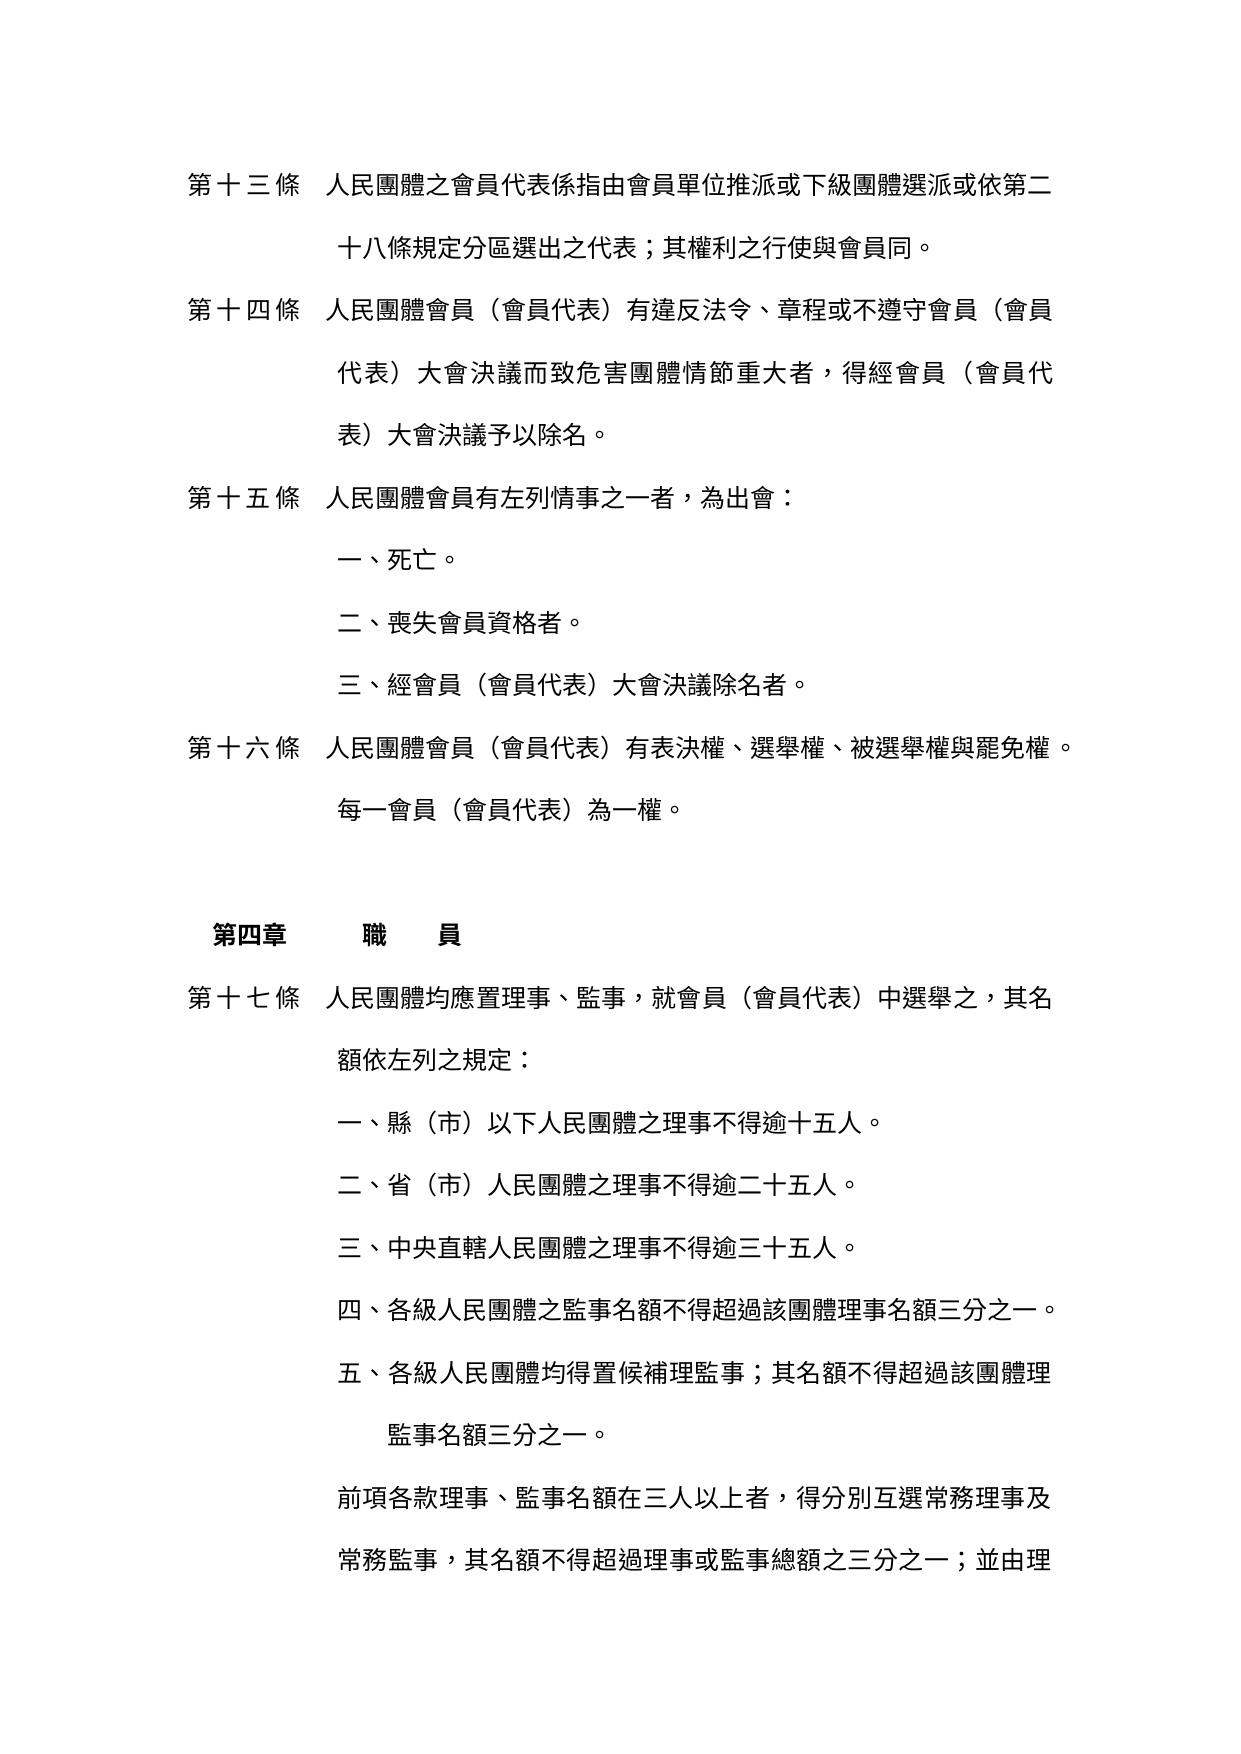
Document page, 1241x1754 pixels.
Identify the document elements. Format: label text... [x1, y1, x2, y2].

text 第十五條 人民團體會員有左列情事之一者，為出會： [187, 455, 1053, 517]
text 第四章 職員 [187, 892, 1053, 955]
text 第十七條 人民團體均應置理事、監事，就會員（會員代表）中選舉之，其名額依左列之規定： [187, 955, 1053, 1080]
text 一、縣（市）以下人民團體之理事不得逾十五人。 [337, 1080, 1053, 1142]
text 五、各級人民團體均得置候補理監事；其名額不得超過該團體理監事名額三分之一。 [337, 1330, 1053, 1455]
text 四、各級人民團體之監事名額不得超過該團體理事名額三分之一。 [337, 1267, 1053, 1330]
text 第十六條 人民團體會員（會員代表）有表決權、選舉權、被選舉權與罷免權。每一會員（會員代表）為一權。 [187, 705, 1053, 830]
text 一、死亡。 [337, 517, 1053, 580]
text 三、中央直轄人民團體之理事不得逾三十五人。 [337, 1205, 1053, 1267]
text 二、喪失會員資格者。 [337, 580, 1053, 642]
text 前項各款理事、監事名額在三人以上者，得分別互選常務理事及常務監事，其名額不得超過理事或監事總額之三分之一；並由理事就常務理事中選舉一人為理事長，其不設常務理事者，就理事中互選之。常務監事在三人以上時，應互推一人為監事會召集人。 [337, 1455, 1053, 1580]
text 二、省（市）人民團體之理事不得逾二十五人。 [337, 1142, 1053, 1205]
text 第十三條 人民團體之會員代表係指由會員單位推派或下級團體選派或依第二十八條規定分區選出之代表；其權利之行使與會員同。 [187, 142, 1053, 267]
text 三、經會員（會員代表）大會決議除名者。 [337, 642, 1053, 705]
text 第十四條 人民團體會員（會員代表）有違反法令、章程或不遵守會員（會員代表）大會決議而致危害團體情節重大者，得經會員（會員代表）大會決議予以除名。 [187, 267, 1053, 455]
